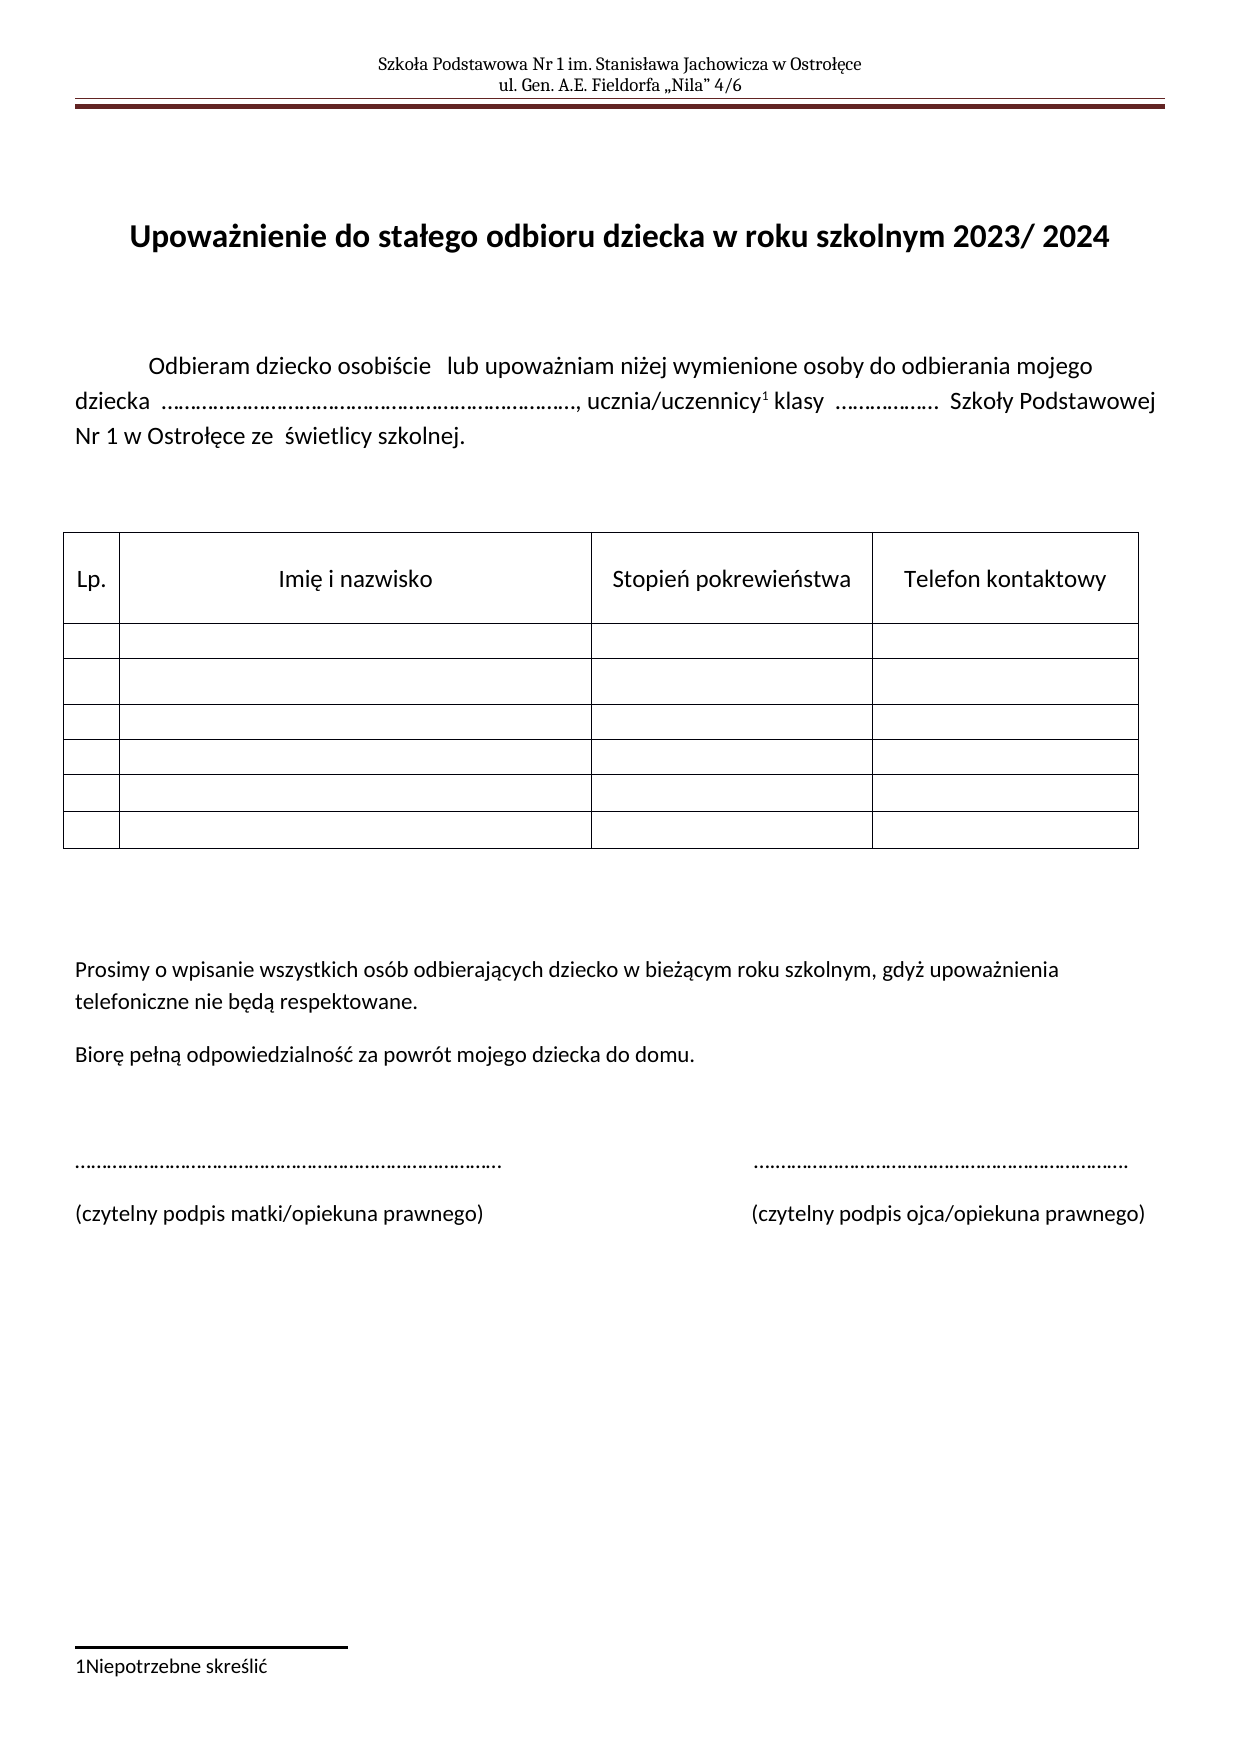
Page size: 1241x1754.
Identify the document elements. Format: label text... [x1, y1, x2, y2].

table_header Telefon kontaktowy [873, 533, 1138, 622]
table_cell [120, 812, 591, 848]
table_cell [873, 624, 1138, 658]
text Odbieram dziecko osobiście lub upoważniam niżej wymienione osoby do odbierania mojego dziecka ………………………………………………………………, ucznia/uczennicy klasy ……………… Szkoły Podstawowej Nr 1 w Ostrołęce ze świetlicy szkolnej. [75, 350, 1165, 451]
table_cell [873, 740, 1138, 774]
text Biorę pełną odpowiedzialność za powrót mojego dziecka do domu. [75, 1040, 1165, 1068]
table_cell [120, 705, 591, 739]
table_cell [64, 740, 119, 774]
table_header Stopień pokrewieństwa [592, 533, 872, 622]
text Prosimy o wpisanie wszystkich osób odbierających dziecko w bieżącym roku szkolnym, gdyż upoważnienia telefoniczne nie będą respektowane. [75, 955, 1165, 1015]
table_cell [592, 624, 872, 658]
table_cell [64, 775, 119, 811]
table_header Lp. [64, 533, 119, 622]
table_header Imię i nazwisko [120, 533, 591, 622]
text (czytelny podpis matki/opiekuna prawnego) (czytelny podpis ojca/opiekuna prawnego) [75, 1199, 1165, 1227]
table_cell [873, 659, 1138, 704]
table_cell [120, 624, 591, 658]
text ……………………………………………………………………… ….…………………………………………………………. [75, 1146, 1165, 1174]
table_cell [592, 659, 872, 704]
table_cell [873, 705, 1138, 739]
table_cell [120, 659, 591, 704]
text Upoważnienie do stałego odbioru dziecka w roku szkolnym 2023/ 2024 [75, 215, 1165, 256]
table_cell [64, 624, 119, 658]
table_cell [592, 812, 872, 848]
table_cell [120, 775, 591, 811]
text Niepotrzebne skreślić [75, 1653, 1165, 1679]
table_cell [873, 775, 1138, 811]
table_cell [592, 705, 872, 739]
table_cell [873, 812, 1138, 848]
table_cell [64, 705, 119, 739]
table_cell [592, 775, 872, 811]
table_cell [120, 740, 591, 774]
table_cell [64, 812, 119, 848]
table_cell [64, 659, 119, 704]
table_cell [592, 740, 872, 774]
